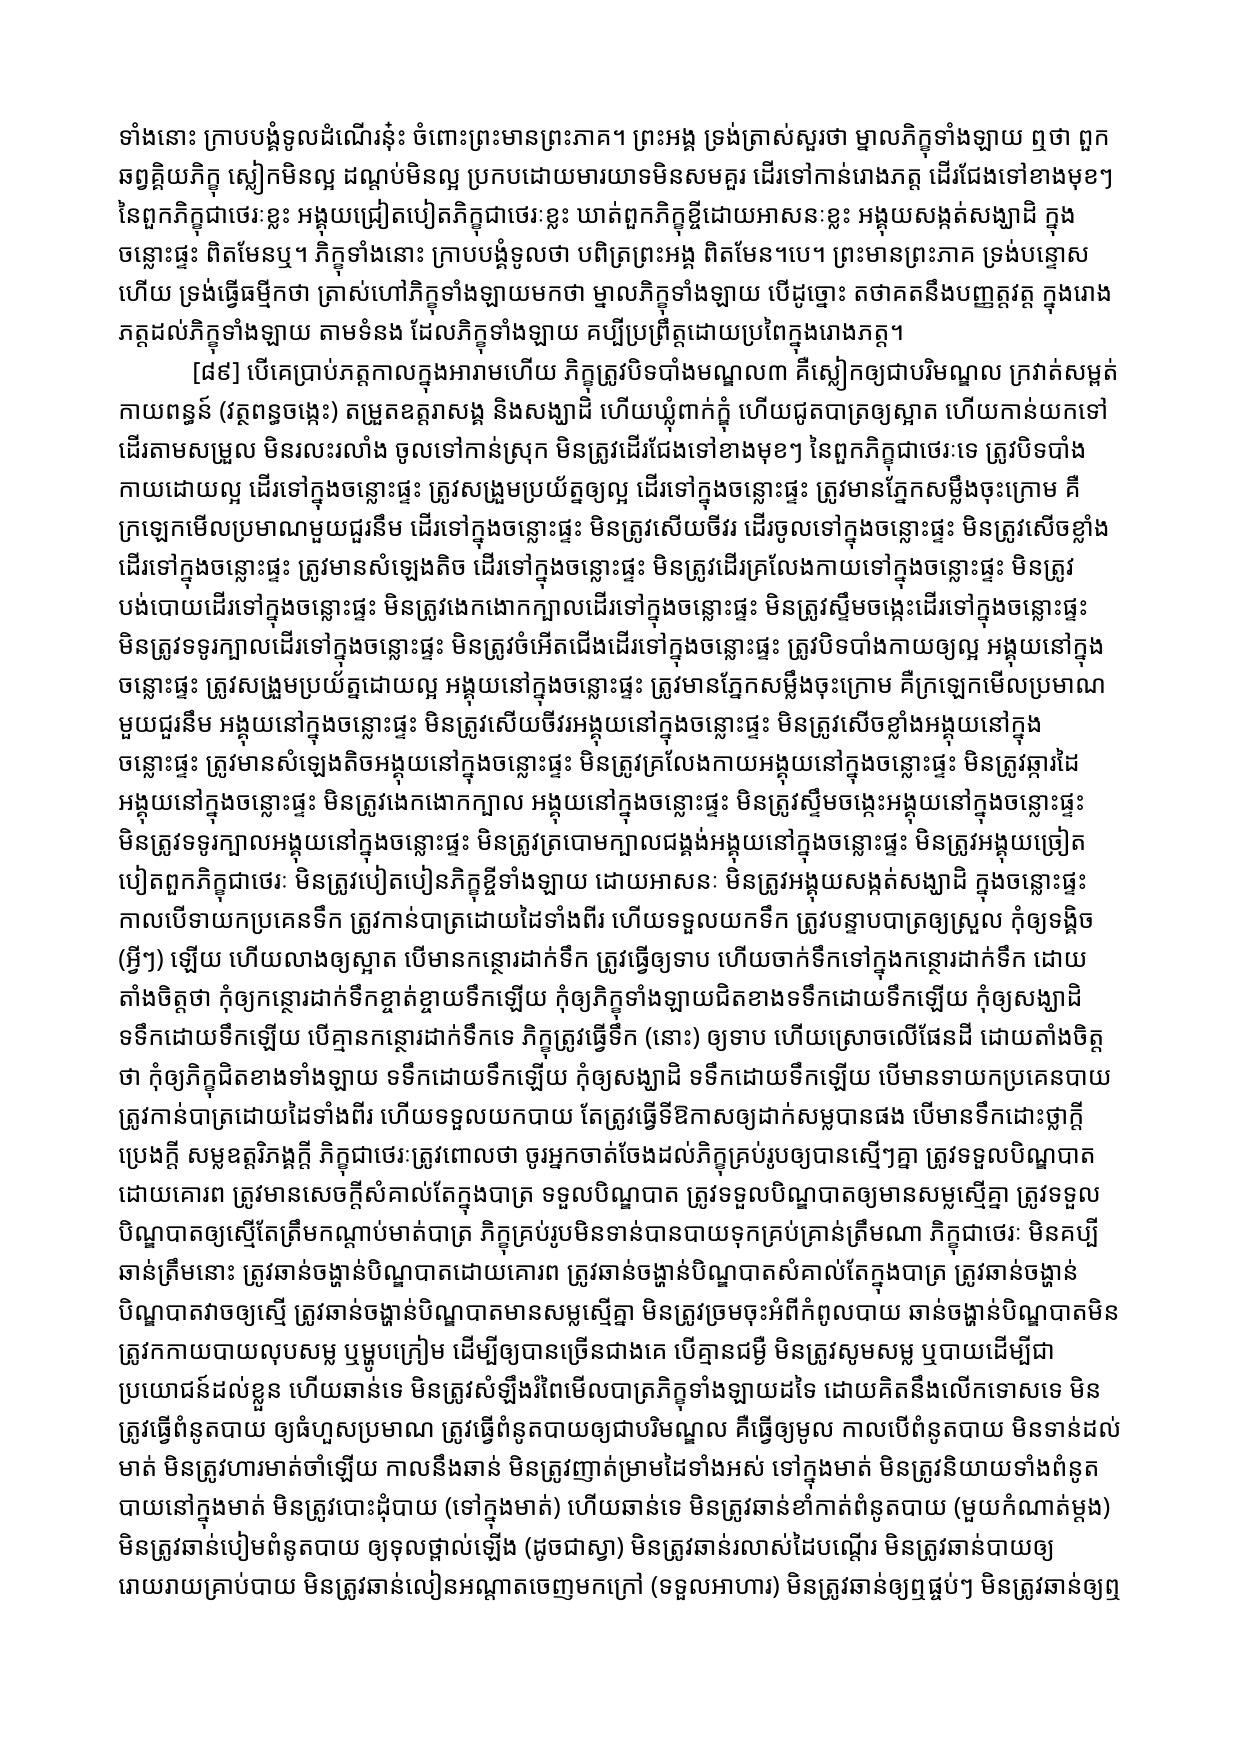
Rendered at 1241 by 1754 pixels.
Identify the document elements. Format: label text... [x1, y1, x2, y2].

text [៨៨] សម័យនោះ ពួក​ឆព្វគ្គិយភិក្ខុ ស្លៀកមិនល្អ ដណ្តប់មិនល្អ ប្រកបដោយ​មារយាទមិនសមគួរ ដើរទៅកាន់​រោងភត្ត ជែងទៅខាងមុខៗ នៃពួក​ភិក្ខុជាថេរៈខ្លះ ចូលទៅ​អង្គុយ​ជ្រៀតបៀតពួកភិក្ខុជាថេរៈខ្លះ ឃាត់ពួកភិក្ខុខ្ចីដោយអាសនៈខ្លះ អង្គុយ​សង្កត់​សង្ឃាដិ ក្នុងចន្លោះ​ផ្ទះខ្លះ។ ភិក្ខុទាំងឡាយណា មានសេចក្តីប្រាថ្នាតិច។បេ។ ភិក្ខុទាំងនោះ ពោលទោស តិះដៀល បន្តុះ​បង្អាប់ថា ពួកឆព្វគ្គិយភិក្ខុ មិនគួរបើ​ស្លៀកមិនល្អ ដណ្តប់មិនល្អ ប្រកបដោយ​មារយាទ​មិន​សម​គួរ ដើរទៅកាន់​រោងភត្តសោះ ឆព្វគ្គិយភិក្ខុទាំងនោះ ដើរជែងទៅខាងមុខៗ នៃពួក​ភិក្ខុ​ជា​ថេរៈ​ខ្លះ ចូលទៅ​អង្គុយ​ជ្រៀតបៀតពួកភិក្ខុជាថេរៈខ្លះ ឃាត់ពួកភិក្ខុខ្ចីដោយអាសនៈខ្លះ អង្គុយ​សង្កត់​សង្ឃាដិ ក្នុងចន្លោះ​ផ្ទះខ្លះ។ គ្រានោះ ភិក្ខុទាំងនោះ ក្រាបបង្គំទូលដំណើរនុ៎ះ ចំពោះព្រះមាន​ព្រះ​ភាគ។ ព្រះអង្គ ទ្រង់​ត្រាស់សួរថា ម្នាលភិក្ខុទាំងឡាយ ឮថា ពួកឆព្វគ្គិយភិក្ខុ ស្លៀកមិនល្អ ដណ្តប់​មិន​ល្អ ប្រកបដោយ​មារយាទមិនសមគួរ ដើរទៅកាន់​រោងភត្ត ដើរជែងទៅខាងមុខៗ នៃពួក​ភិក្ខុ​ជា​ថេរៈ​ខ្លះ អង្គុយ​ជ្រៀតបៀតភិក្ខុជាថេរៈខ្លះ ឃាត់ពួកភិក្ខុខ្ចីដោយអាសនៈខ្លះ អង្គុយ​សង្កត់​សង្ឃាដិ ក្នុងចន្លោះ​ផ្ទះ ពិតមែនឬ។ ភិក្ខុទាំងនោះ ក្រាបបង្គំទូលថា បពិត្រព្រះអង្គ ពិតមែន។បេ។ ព្រះមានព្រះភាគ ទ្រង់បន្ទោសហើយ ទ្រង់ធ្វើធម្មីកថា ត្រាស់ហៅភិក្ខុទាំងឡាយមកថា ម្នាលភិក្ខុទាំងឡាយ បើដូច្នោះ តថាគតនឹងបញ្ញត្តវត្ត ក្នុងរោងភត្ត​ដល់ភិក្ខុទាំងឡាយ តាម​ទំនង​ ដែលភិក្ខុទាំងឡាយ គប្បីប្រព្រឹត្តដោយប្រពៃក្នុងរោងភត្ត។ [118, 118, 1122, 348]
text [៨៩] បើគេប្រាប់ភត្តកាលក្នុងអារាមហើយ ភិក្ខុត្រូវបិទបាំងមណ្ឌល៣ គឺស្លៀកឲ្យជា​បរិមណ្ឌល ក្រវាត់សម្ពត់កាយពន្ធន៍ (វត្ថពន្ធចង្កេះ) តម្រួតឧត្តរាសង្គ និងសង្ឃាដិ ហើយឃ្លុំ​ពាក់ក្ឌុំ ហើយជូតបាត្រឲ្យស្អាត ហើយកាន់យកទៅ ដើរតាមសម្រួល មិនរលះរលាំង ចូលទៅកាន់​ស្រុក មិនត្រូវដើរជែងទៅខាងមុខៗ នៃពួកភិក្ខុជាថេរៈទេ ត្រូវបិទបាំងកាយដោយល្អ ដើរទៅក្នុង​ចន្លោះផ្ទះ ត្រូវសង្រួមប្រយ័ត្នឲ្យល្អ ដើរទៅក្នុងចន្លោះផ្ទះ ត្រូវមានភ្នែកសម្លឹងចុះក្រោម គឺក្រឡេក​មើលប្រមាណមួយជួរនឹម ដើរទៅក្នុងចន្លោះផ្ទះ មិនត្រូវសើយចីវរ ដើរចូលទៅក្នុងចន្លោះផ្ទះ មិនត្រូវសើចខ្លាំងដើរទៅក្នុងចន្លោះផ្ទះ ត្រូវមានសំឡេងតិច ដើរទៅក្នុងចន្លោះផ្ទះ មិនត្រូវដើរ​គ្រលែងកាយ​ទៅក្នុងចន្លោះផ្ទះ មិនត្រូវបង់បោយ​ដើរទៅក្នុងចន្លោះផ្ទះ មិនត្រូវងេកងោក​ក្បាល​ដើរទៅក្នុងចន្លោះផ្ទះ មិនត្រូវស្ទឹមចង្កេះ​ដើរទៅក្នុងចន្លោះផ្ទះ មិនត្រូវទទូរក្បាល​ដើរទៅក្នុងចន្លោះផ្ទះ មិនត្រូវចំអើតជើង​ដើរទៅក្នុងចន្លោះផ្ទះ ត្រូវបិទបាំងកាយឲ្យល្អ អង្គុយ​នៅក្នុងចន្លោះផ្ទះ ត្រូវសង្រួមប្រយ័ត្នដោយល្អ អង្គុយ​នៅក្នុងចន្លោះផ្ទះ ត្រូវមានភ្នែកសម្លឹង​ចុះក្រោម​ គឺក្រឡេកមើល​ប្រមាណមួយ​ជួរនឹម អង្គុយ​នៅក្នុងចន្លោះផ្ទះ មិនត្រូវសើយចីវរ​អង្គុយ​នៅក្នុងចន្លោះផ្ទះ មិនត្រូវសើចខ្លាំង​អង្គុយ​នៅក្នុងចន្លោះផ្ទះ ត្រូវមានសំឡេងតិច​អង្គុយ​នៅក្នុងចន្លោះផ្ទះ មិនត្រូវគ្រលែងកាយ​អង្គុយ​នៅក្នុងចន្លោះផ្ទះ មិនត្រូវឆ្ការដៃ អង្គុយ​នៅក្នុងចន្លោះផ្ទះ មិនត្រូវងេកងោកក្បាល អង្គុយ​នៅក្នុងចន្លោះផ្ទះ មិនត្រូវស្ទឹមចង្កេះ​អង្គុយ​នៅក្នុងចន្លោះផ្ទះ មិនត្រូវទទូរក្បាល​អង្គុយ​នៅក្នុងចន្លោះផ្ទះ មិនត្រូវត្របោមក្បាលជង្គង់​អង្គុយ​នៅក្នុងចន្លោះផ្ទះ មិនត្រូវអង្គុយ​ច្រៀតបៀតពួកភិក្ខុជាថេរៈ មិនត្រូវបៀតបៀនភិក្ខុខ្ចីទាំងឡាយ ដោយអាសនៈ មិនត្រូវអង្គុយសង្កត់​សង្ឃាដិ ក្នុងចន្លោះផ្ទះ កាលបើទាយកប្រគេនទឹក ត្រូវកាន់​បាត្រដោយដៃទាំងពីរ ហើយទទួលយកទឹក ត្រូវបន្ទាប​បាត្រឲ្យស្រួល កុំឲ្យទង្គិច (អ្វីៗ) ឡើយ ហើយលាងឲ្យស្អាត បើមានកន្ថោរដាក់ទឹក ត្រូវធ្វើឲ្យទាប ហើយចាក់ទឹកទៅក្នុងកន្ថោរដាក់ទឹក​ ដោយតាំងចិត្តថា កុំឲ្យកន្ថោរដាក់ទឹកខ្ចាត់ខ្ចាយទឹកឡើយ កុំឲ្យភិក្ខុទាំងឡាយជិតខាង​ទទឹក​ដោយ​ទឹកឡើយ កុំឲ្យសង្ឃាដិ​ទទឹកដោយទឹកឡើយ បើគ្មានកន្ថោរដាក់ទឹកទេ ភិក្ខុត្រូវ​ធ្វើទឹក (នោះ) ឲ្យទាប ហើយស្រោច​លើផែនដី ដោយតាំងចិត្តថា កុំឲ្យភិក្ខុជិតខាងទាំងឡាយ ​ទទឹក​ដោយ​ទឹកឡើយ កុំឲ្យសង្ឃាដិ​ ទទឹកដោយទឹកឡើយ បើមានទាយកប្រគេនបាយ ត្រូវកាន់បាត្រ​ដោយ​ដៃ​​ទាំងពីរ ហើយទទួលយកបាយ តែត្រូវធ្វើទីឱកាស​ឲ្យដាក់សម្លបានផង បើមានទឹកដោះថ្លាក្តី ប្រេងក្តី សម្ល​ឧត្តរិភង្គក្តី ភិក្ខុជាថេរៈត្រូវពោលថា ចូរអ្នកចាត់ចែងដល់ភិក្ខុ​គ្រប់រូបឲ្យបានស្មើៗគ្នា ត្រូវទទួល​បិណ្ឌបាតដោយគោរព ត្រូវមានសេចក្តីសំគាល់តែក្នុងបាត្រ ទទួលបិណ្ឌបាត ត្រូវ​ទទួល​បិណ្ឌបាត​ឲ្យមានសម្លស្មើគ្នា ត្រូវ​ទទួលបិណ្ឌបាតឲ្យស្មើ​តែត្រឹមកណ្តាប់មាត់បាត្រ ភិក្ខុគ្រប់រូប​មិនទាន់បាន​បាយ​ទុកគ្រប់គ្រាន់ត្រឹមណា ភិក្ខុជាថេរៈ មិនគប្បីឆាន់ត្រឹមនោះ ត្រូវឆាន់ចង្ហាន់​បិណ្ឌបាត​​ដោយគោរព ត្រូវឆាន់ចង្ហាន់បិណ្ឌបាតសំគាល់​តែក្នុងបាត្រ ត្រូវឆាន់ចង្ហាន់​បិណ្ឌបាត​វាច​ឲ្យ​ស្មើ ត្រូវឆាន់ចង្ហាន់បិណ្ឌបាតមានសម្លស្មើគ្នា មិនត្រូវច្រមចុះអំពីកំពូលបាយ ឆាន់ចង្ហាន់​បិណ្ឌបាត​​មិនត្រូវកកាយបាយ​លុបសម្ល ឬម្ហូបក្រៀម ដើម្បីឲ្យបានច្រើនជាងគេ បើគ្មានជម្ងឺ មិន​ត្រូវ​​សូម​សម្ល ឬបាយ​ដើម្បីជាប្រយោជន៍​ដល់ខ្លួន ហើយឆាន់ទេ មិនត្រូវសំឡឹងរំពៃមើល​បាត្រភិក្ខុ​ទាំងឡាយ​​ដទៃ ដោយគិតនឹងលើកទោសទេ មិនត្រូវធ្វើពំនូតបាយ ឲ្យធំហួសប្រមាណ ត្រូវធ្វើ​ពំនូត​បាយ​ឲ្យជា​បរិមណ្ឌល គឺធ្វើឲ្យមូល កាលបើពំនូតបាយ មិនទាន់ដល់មាត់ មិនត្រូវ​ហារ​មាត់​ចាំ​ឡើយ កាលនឹងឆាន់ មិនត្រូវញាត់ម្រាមដៃទាំងអស់​ ទៅក្នុងមាត់ មិនត្រូវនិយាយ​ទាំងពំនូត​បាយ​នៅ​ក្នុងមាត់ មិនត្រូវបោះដុំបាយ (ទៅក្នុងមាត់) ហើយឆាន់ទេ មិនត្រូវឆាន់​ខាំកាត់ពំនូតបាយ (មួយ​កំណាត់ម្តង) មិនត្រូវឆាន់បៀមពំនូតបាយ ឲ្យទុលថ្ពាល់ឡើង (ដូចជាស្វា) មិនត្រូវ​ឆាន់​រលាស់​​ដៃបណ្តើរ មិនត្រូវឆាន់បាយឲ្យរោយរាយគ្រាប់បាយ មិនត្រូវឆាន់​លៀន​អណ្តាត​ចេញ​មកក្រៅ (ទទួលអាហារ) មិនត្រូវឆាន់ឲ្យឮផ្ចប់ៗ មិនត្រូវឆាន់ឲ្យឮគ្រូកៗ មិនត្រូវឆាន់លិទ្ធដៃ មិនត្រូវ​ឆាន់​លិទ្ធបាត្រ មិនត្រូវឆាន់លិទ្ធបបូរមាត់ មិនត្រូវទទួល​ភាជន៍ទឹកទាំងដៃ​ប្រឡាក់អាមិសៈ ភិក្ខុទាំង​ពួង មិនទាន់ឆាន់ហើយត្រឹមណា ភិក្ខុជាថេរៈ មិនគប្បីទទួលយកទឹក​ត្រឹមនោះ កាល​បើ​ទាយក​​ប្រគេន​ទឹក ត្រូវកាន់បាត្រដោយដៃ​ទាំងពីរ​ ហើយទទួលយកទឹក ត្រូវធ្វើបាត្រ​ឲ្យទាប កុំឲ្យទង្គិច (អ្វីៗ) ហើយ​លាងឲ្យស្អាត បើមានកន្ថោរទឹក ត្រូវធ្វើឲ្យទាប ហើយចាក់ទឹក​ទៅក្នុង​កន្ថោរ​ដាក់ទឹក​ ដោយ​តាំង​ចិត្តថា កុំឲ្យកន្ថោរដាក់ទឹកខ្ចាត់ខ្ចាយទឹកឡើយ កុំឲ្យពួកភិក្ខុជិតខាង​ទទឹក​ដោយ​ទឹកឡើយ កុំ​ឲ្យ​សង្ឃាដិ​ទទឹកដោយទឹកឡើយ បើមិនមានកន្ថោរទឹកទេ ត្រូវ​ធ្វើទឹកឲ្យ​ទាប ហើយចាក់​លើ​ផែនដី ដោយតាំងចិត្តថា កុំឲ្យពួកភិក្ខុជិតខាង ​ទទឹក​ដោយ​ទឹកឡើយ កុំឲ្យ​សង្ឃាដិ​ ទទឹកដោយទឹកឡើយ មិនត្រូវចាក់ទឹកលាងបាត្រមានទាំងគ្រាប់បាយក្នុងចន្លោះផ្ទះ កាល​បើត្រឡប់វិញ ត្រូវត្រឡប់ឲ្យ​បាន​មុនពួកភិក្ខុខ្ចី ត្រូវបិទបាំង​កាយឲ្យល្អ ដើរទៅក្នុងចន្លោះ​ផ្ទះ​ក្រោយភិក្ខុជាថេរៈទាំងឡាយ ត្រូវ​សង្រួម​ប្រយ័ត្នឲ្យល្អ ដើរទៅក្នុងចន្លោះផ្ទះ ត្រូវមានភ្នែកសម្លឹង​ចុះ​ក្រោម គឺក្រឡេក​មើល​ប្រមាណ​មួយ​ជួរនឹម ដើរទៅក្នុងចន្លោះផ្ទះ មិនត្រូវសើយចីវរ ដើរទៅ​ក្នុង​ចន្លោះផ្ទះ មិនត្រូវ​សើចខ្លាំង​ដើរ​ទៅ​ក្នុងចន្លោះផ្ទះ ត្រូវមានសំឡេងតិចៗ ដើរទៅក្នុងចន្លោះផ្ទះ មិន​ត្រូវដើរ​គ្រលែងកាយ​ទៅក្នុង​ចន្លោះ​ផ្ទះ មិនត្រូវបង់បោយ​ដើរទៅក្នុងចន្លោះផ្ទះ មិនត្រូវងេក​ងោក​​ក្បាល​ដើរទៅក្នុងចន្លោះផ្ទះ មិនត្រូវស្ទឹមចង្កេះ​ដើរទៅក្នុងចន្លោះផ្ទះ មិនត្រូវទទូរក្បាល​ដើរ​ទៅ​ក្នុងចន្លោះផ្ទះ មិនត្រូវដើរចំអើត​ជើង​​ដើរទៅក្នុងចន្លោះផ្ទះ ម្នាលភិក្ខុទាំងឡាយ នេះហើយ​ជាវត្ត​របស់ភិក្ខុទាំងឡាយ តាមទំនង​ដែល​ភិក្ខុទាំងឡាយ គប្បីប្រព្រឹត្ត​ដោយប្រពៃក្នុងរោងភត្ត។ [118, 353, 1122, 1601]
